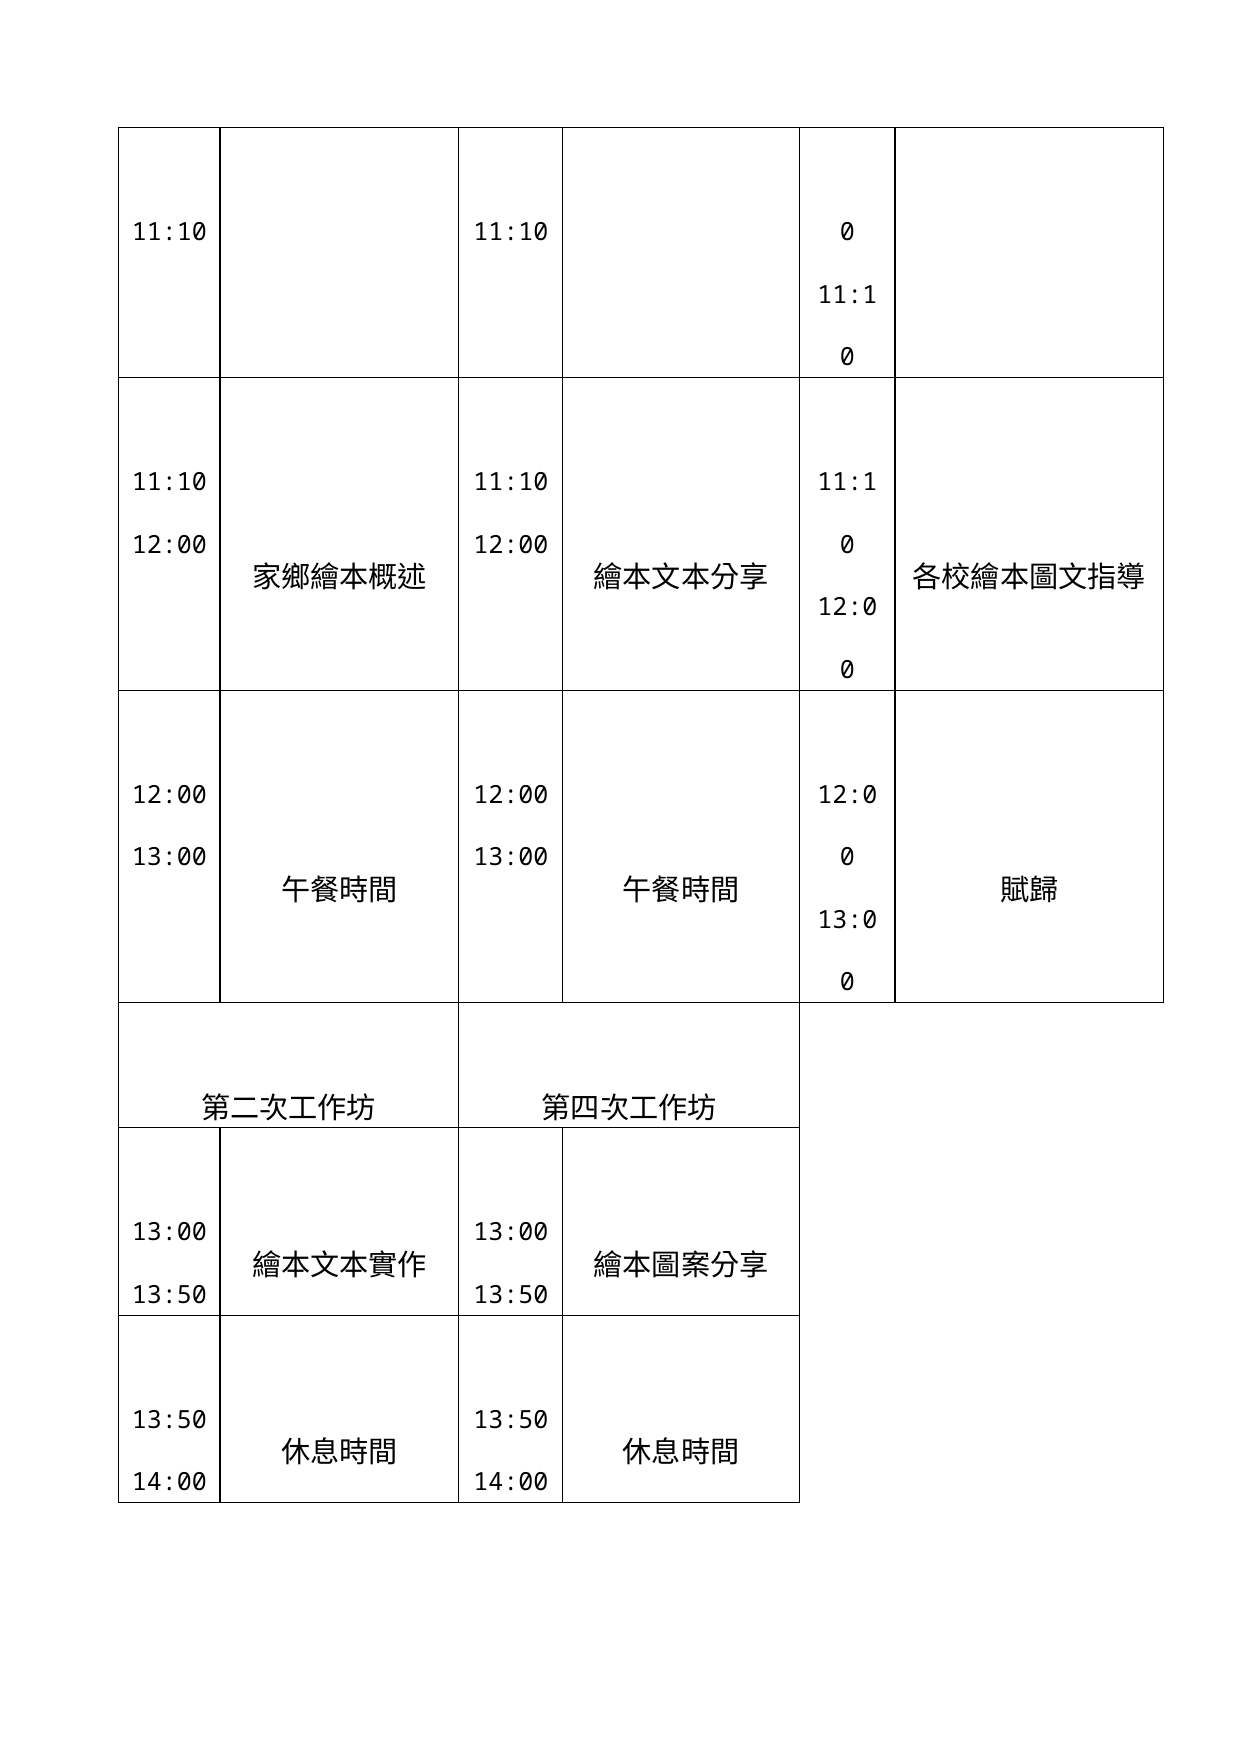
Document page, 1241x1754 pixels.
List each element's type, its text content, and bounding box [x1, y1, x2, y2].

table_cell [895, 1315, 1163, 1502]
table_cell 第二次工作坊 [119, 1003, 458, 1127]
table_cell 13:50 14:00 [119, 1316, 219, 1502]
table_cell 0 11:10 [800, 128, 894, 377]
table_cell 13:50 14:00 [459, 1316, 562, 1502]
table_cell 賦歸 [896, 691, 1163, 1002]
table_cell 11:10 12:00 [119, 378, 219, 689]
table_cell 13:00 13:50 [119, 1128, 219, 1314]
table_cell 13:00 13:50 [459, 1128, 562, 1314]
table_cell [895, 1003, 1163, 1127]
table_cell 繪本文本分享 [563, 378, 799, 689]
table_cell 家鄉繪本概述 [221, 378, 458, 689]
table_cell 午餐時間 [563, 691, 799, 1002]
table_cell 12:00 13:00 [800, 691, 894, 1002]
table_cell 12:00 13:00 [459, 691, 562, 1002]
table_cell 11:10 12:00 [800, 378, 894, 689]
table_cell [563, 128, 799, 377]
table_cell 第四次工作坊 [459, 1003, 799, 1127]
table_cell 繪本文本實作 [221, 1128, 458, 1314]
table_cell 繪本圖案分享 [563, 1128, 799, 1314]
table_cell 休息時間 [563, 1316, 799, 1502]
table_cell [800, 1315, 895, 1502]
table_cell 各校繪本圖文指導 [896, 378, 1163, 689]
table_cell 12:00 13:00 [119, 691, 219, 1002]
table_cell 休息時間 [221, 1316, 458, 1502]
table_cell 11:10 12:00 [459, 378, 562, 689]
table_cell [800, 1003, 895, 1127]
table_cell [221, 128, 458, 377]
table_cell 11:10 [459, 128, 562, 377]
table_cell [896, 128, 1163, 377]
table_cell [895, 1127, 1163, 1314]
table_cell [800, 1127, 895, 1314]
table_cell 11:10 [119, 128, 219, 377]
table_cell 午餐時間 [221, 691, 458, 1002]
